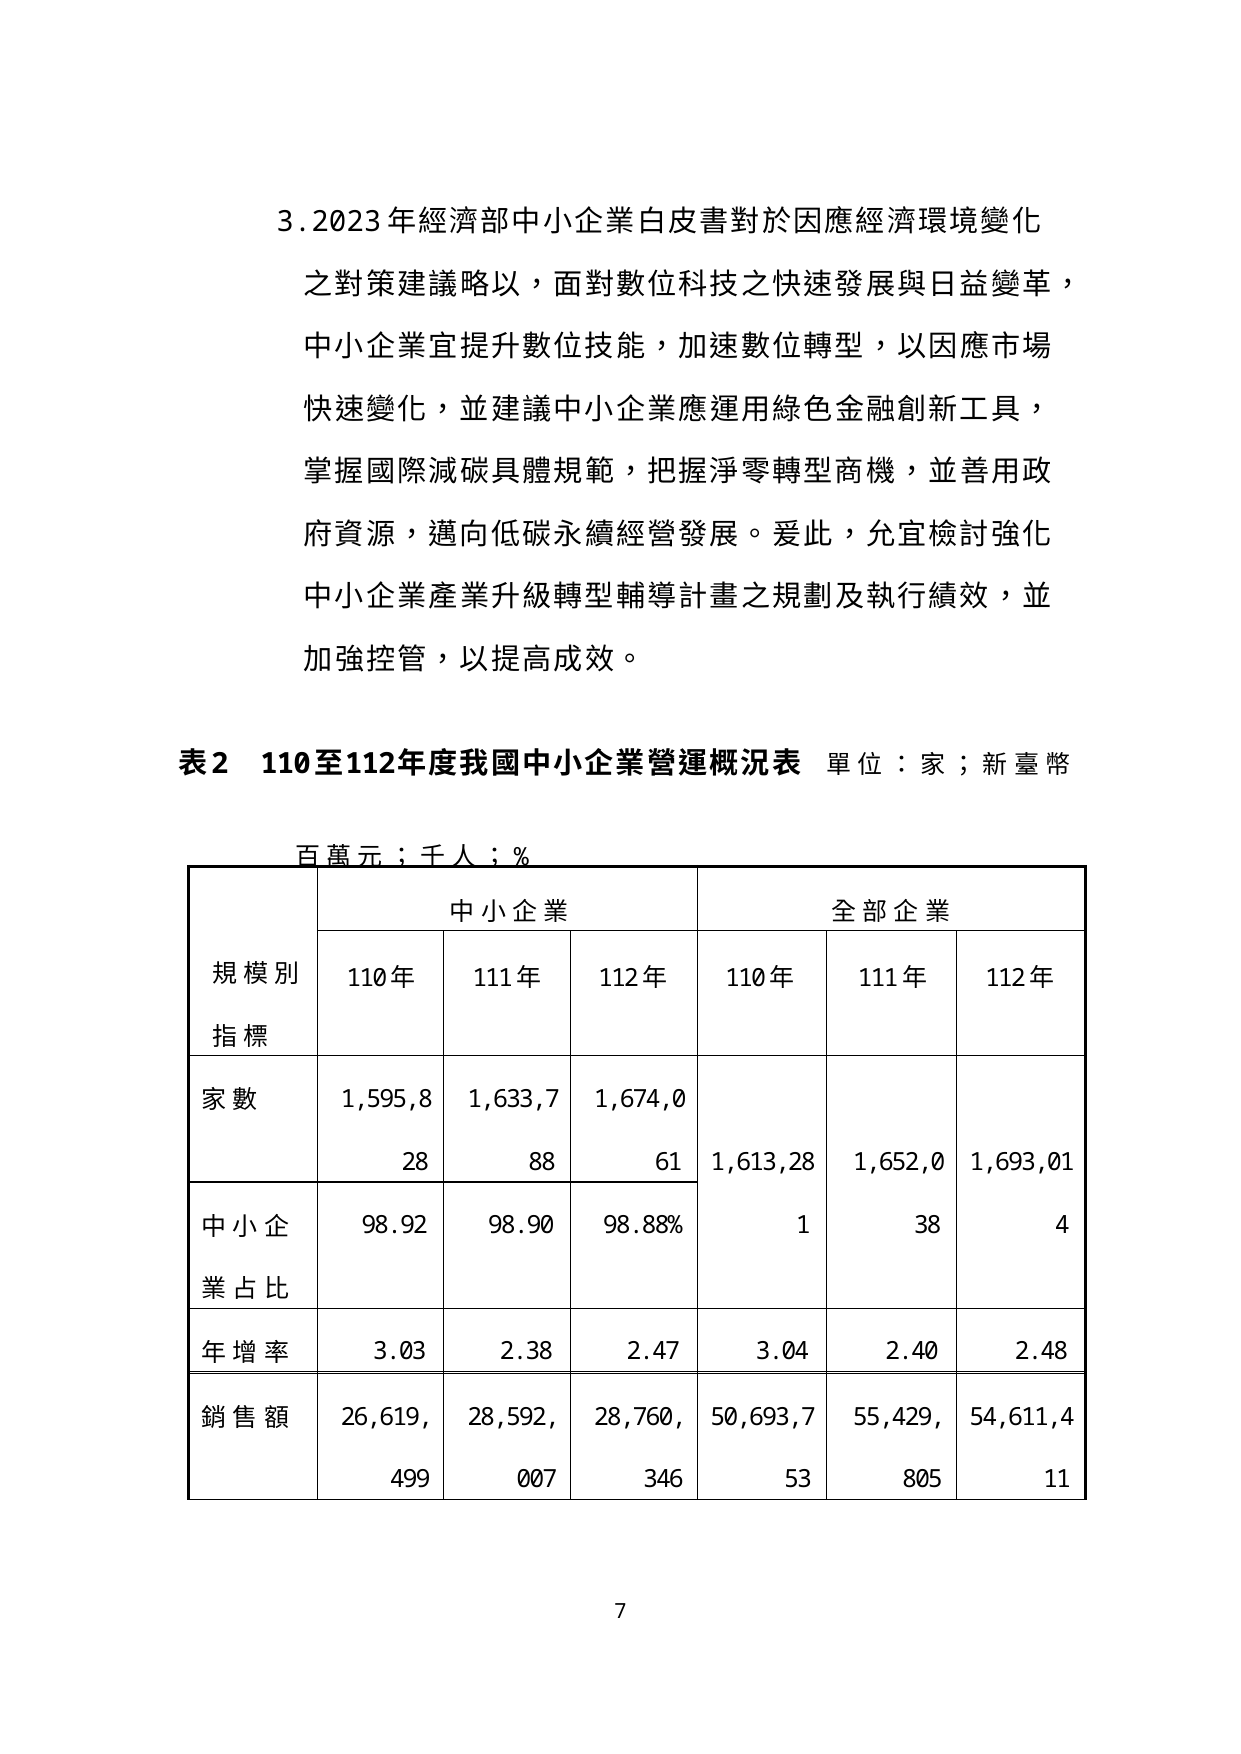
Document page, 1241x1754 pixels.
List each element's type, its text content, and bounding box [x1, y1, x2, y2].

table_header 規模別 指標 [190, 868, 317, 1055]
table_cell 家數 [190, 1056, 317, 1181]
table_cell 1,693,014 [957, 1056, 1084, 1307]
table_cell 98.90 [444, 1183, 570, 1307]
text 表2 110至112年度我國中小企業營運概況表 單位：家；新臺幣百萬元；千人；% [177, 677, 1078, 865]
table_cell 28,760,346 [571, 1374, 697, 1499]
table_cell 3.04 [698, 1309, 826, 1371]
text 3.2023年經濟部中小企業白皮書對於因應經濟環境變化之對策建議略以，面對數位科技之快速發展與日益變革，中小企業宜提升數位技能，加速數位轉型，以因應市場快速變化，並建議中小企業應運用綠色金融創新工具，掌握國際減碳具體規範，把握淨零轉型商機，並善用政府資源，邁向低碳永續經營發展。爰此，允宜檢討強化中小企業產業升級轉型輔導計畫之規劃及執行績效，並加強控管，以提高成效。 [266, 177, 1063, 677]
table_cell 1,595,828 [318, 1056, 443, 1181]
table_cell 2.40 [827, 1309, 956, 1371]
table_cell 98.88% [571, 1183, 697, 1307]
table_cell 111年 [827, 931, 956, 1055]
table_cell 50,693,753 [698, 1374, 826, 1499]
table_cell 2.48 [957, 1309, 1084, 1371]
table_cell 1,674,061 [571, 1056, 697, 1181]
table_cell 1,613,281 [698, 1056, 826, 1307]
table_cell 55,429,805 [827, 1374, 956, 1499]
table_header 中小企業 [318, 868, 697, 930]
table_cell 98.92 [318, 1183, 443, 1307]
table_cell 111年 [444, 931, 570, 1055]
table_cell 2.38 [444, 1309, 570, 1371]
table_header 全部企業 [698, 868, 1084, 930]
table_cell 1,652,038 [827, 1056, 956, 1307]
table_cell 中小企業占比 [190, 1183, 317, 1307]
table_cell 112年 [571, 931, 697, 1055]
table_cell 年增率 [190, 1309, 317, 1371]
table_cell 1,633,788 [444, 1056, 570, 1181]
table_cell 28,592,007 [444, 1374, 570, 1499]
table_cell 銷售額 [190, 1374, 317, 1499]
table_cell 54,611,411 [957, 1374, 1084, 1499]
table_cell 112年 [957, 931, 1084, 1055]
table_cell 110年 [698, 931, 826, 1055]
table_cell 110年 [318, 931, 443, 1055]
table_cell 2.47 [571, 1309, 697, 1371]
table_cell 26,619,499 [318, 1374, 443, 1499]
table_cell 3.03 [318, 1309, 443, 1371]
